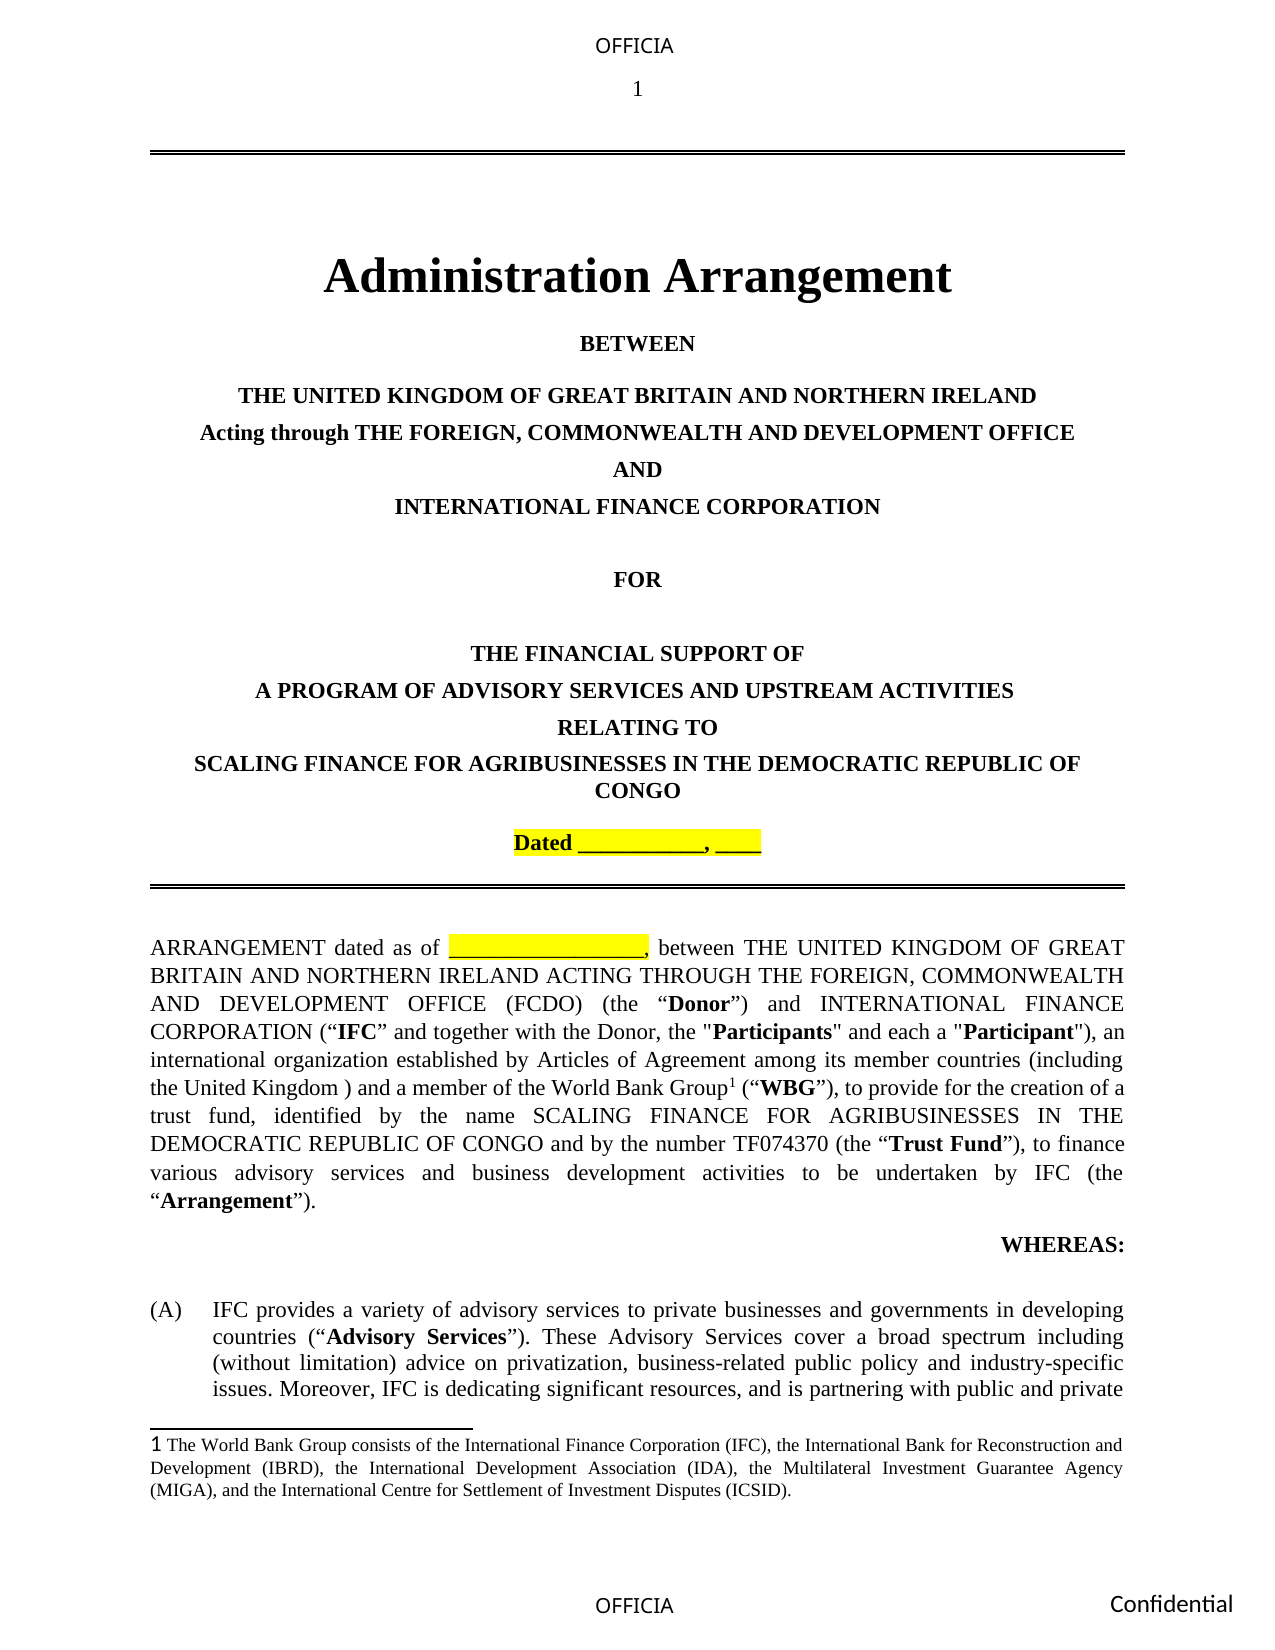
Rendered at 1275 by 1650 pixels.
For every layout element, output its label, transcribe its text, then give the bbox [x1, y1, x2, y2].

text Dated ___________, ____ [150, 829, 1125, 856]
text WHEREAS: [150, 1232, 1125, 1286]
text THE UNITED KINGDOM OF GREAT BRITAIN AND NORTHERN IRELAND [150, 383, 1125, 409]
text The World Bank Group consists of the International Finance Corporation (IFC), the International Bank for Reconstruction and Development (IBRD), the International Development Association (IDA), the Multilateral Investment Guarantee Agency (MIGA), and the International Centre for Settlement of Investment Disputes (ICSID). [150, 1429, 1125, 1500]
list IFC provides a variety of advisory services to private businesses and governments in developing countries (“Advisory Services”). These Advisory Services cover a broad spectrum including (without limitation) advice on privatization, business-related public policy and industry-specific issues. Moreover, IFC is dedicating significant resources, and is partnering with public and private [150, 1296, 1125, 1402]
text INTERNATIONAL FINANCE CORPORATION [150, 493, 1125, 519]
text Acting through THE FOREIGN, COMMONWEALTH AND DEVELOPMENT OFFICE [150, 419, 1125, 446]
text Administration Arrangement [150, 246, 1125, 303]
text ARRANGEMENT dated as of _________________, between THE UNITED KINGDOM OF GREAT BRITAIN AND NORTHERN IRELAND ACTING THROUGH THE FOREIGN, COMMONWEALTH AND DEVELOPMENT OFFICE (FCDO) (the “Donor”) and INTERNATIONAL FINANCE CORPORATION (“IFC” and together with the Donor, the "Participants" and each a "Participant"), an international organization established by Articles of Agreement among its member countries (including the United Kingdom ) and a member of the World Bank Group (“WBG”), to provide for the creation of a trust fund, identified by the name SCALING FINANCE FOR AGRIBUSINESSES IN THE DEMOCRATIC REPUBLIC OF CONGO and by the number TF074370 (the “Trust Fund”), to finance various advisory services and business development activities to be undertaken by IFC (the “Arrangement”). [150, 934, 1125, 1213]
text RELATING TO [150, 713, 1125, 740]
text SCALING FINANCE FOR AGRIBUSINESSES IN THE DEMOCRATIC REPUBLIC OF CONGO [150, 750, 1125, 803]
text FOR [150, 566, 1125, 593]
text AND [150, 456, 1125, 482]
text BETWEEN [150, 330, 1125, 356]
text A PROGRAM OF ADVISORY SERVICES AND UPSTREAM ACTIVITIES [150, 677, 1125, 703]
text THE FINANCIAL SUPPORT OF [150, 640, 1125, 666]
